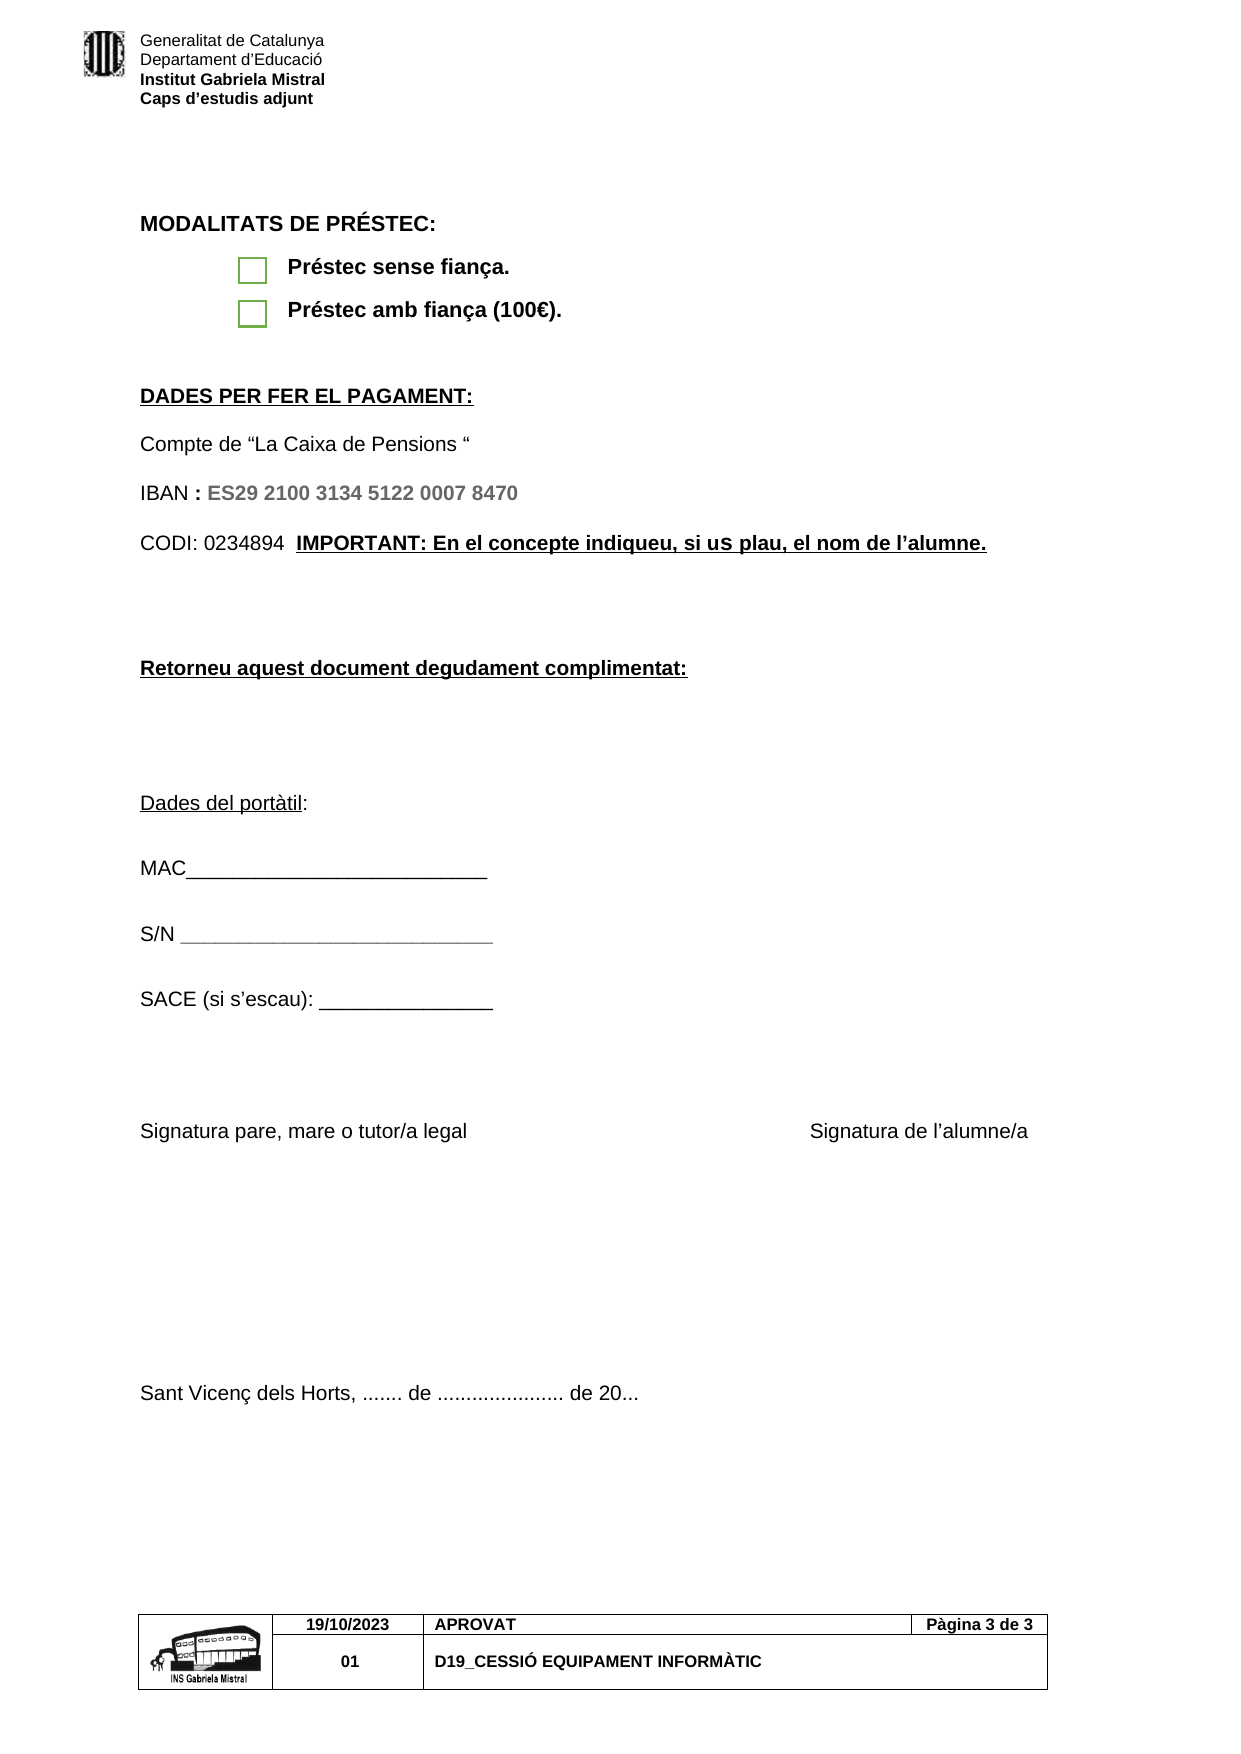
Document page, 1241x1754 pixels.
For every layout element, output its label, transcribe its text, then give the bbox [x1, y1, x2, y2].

list Préstec sense fiança. [250, 254, 1123, 279]
text IBAN : ES29 2100 3134 5122 0007 8470 [140, 481, 1123, 504]
text MODALITATS DE PRÉSTEC: [140, 211, 1123, 236]
text Dades del portàtil: [140, 790, 1123, 814]
text Retorneu aquest document degudament complimentat: [140, 656, 1123, 680]
text S/N ___________________________ [140, 922, 1123, 946]
text Sant Vicenç dels Horts, ....... de ...................... de 20... [140, 1381, 1123, 1405]
text SACE (si s’escau): _______________ [140, 987, 1123, 1011]
text Signatura pare, mare o tutor/a legal Signatura de l’alumne/a [140, 1118, 1123, 1142]
text Compte de “La Caixa de Pensions “ [140, 432, 1123, 456]
text CODI: 0234894 IMPORTANT: En el concepte indiqueu, si us plau, el nom de l’alumne. [140, 529, 1123, 555]
list Préstec amb fiança (100€). [250, 297, 1123, 322]
text MAC__________________________ [140, 856, 1123, 880]
text DADES PER FER EL PAGAMENT: [140, 384, 1123, 408]
